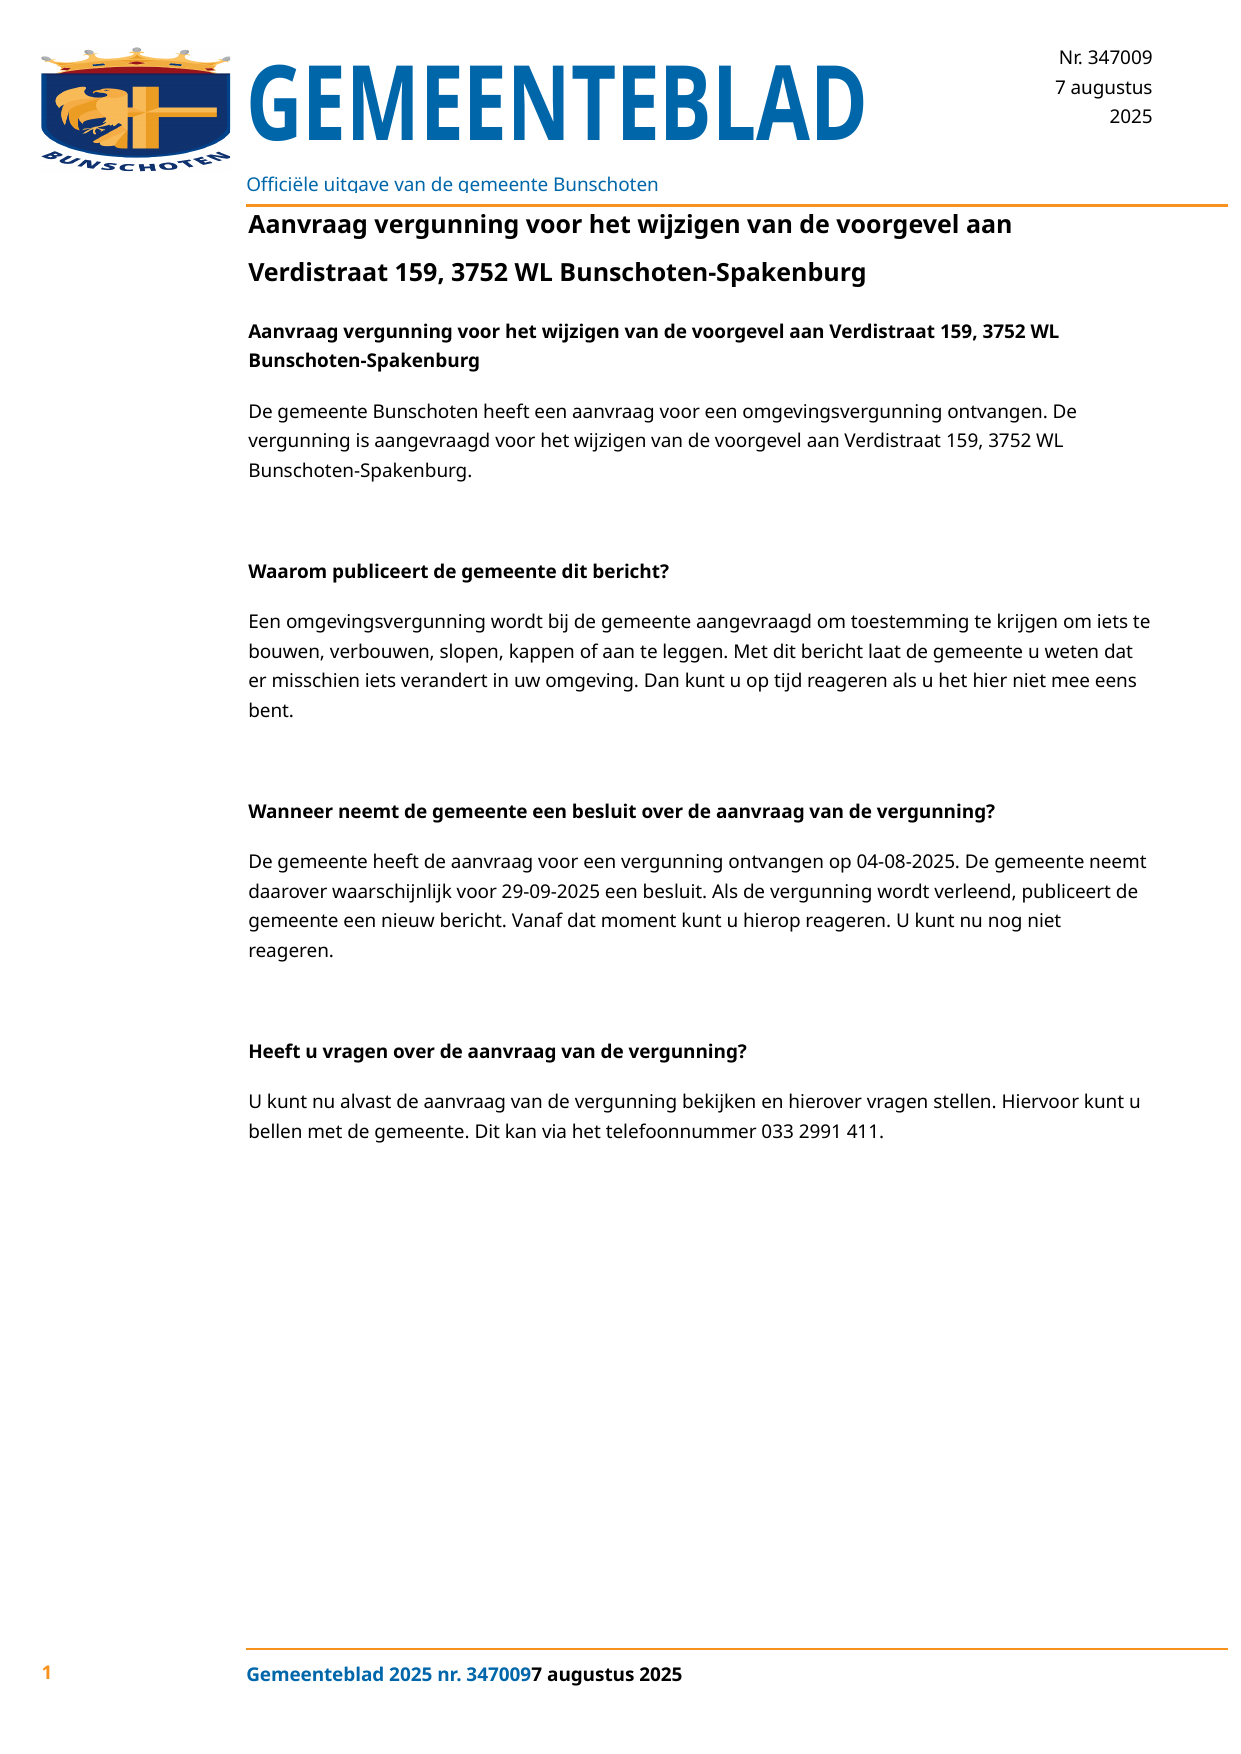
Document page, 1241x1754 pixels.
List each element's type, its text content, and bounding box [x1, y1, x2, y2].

text Aanvraag vergunning voor het wijzigen van de voorgevel aan Verdistraat 159, 3752 WL Bunschoten-Spakenburg [248, 318, 1152, 373]
picture [41, 47, 231, 172]
text Waarom publiceert de gemeente dit bericht? [248, 558, 1152, 584]
text Wanneer neemt de gemeente een besluit over de aanvraag van de vergunning? [248, 798, 1152, 824]
text De gemeente heeft de aanvraag voor een vergunning ontvangen op 04-08-2025. De gemeente neemt daarover waarschijnlijk voor 29-09-2025 een besluit. Als de vergunning wordt verleend, publiceert de gemeente een nieuw bericht. Vanaf dat moment kunt u hierop reageren. U kunt nu nog niet reageren. [248, 848, 1152, 963]
text U kunt nu alvast de aanvraag van de vergunning bekijken en hierover vragen stellen. Hiervoor kunt u bellen met de gemeente. Dit kan via het telefoonnummer 033 2991 411. [248, 1088, 1152, 1144]
text Een omgevingsvergunning wordt bij de gemeente aangevraagd om toestemming te krijgen om iets te bouwen, verbouwen, slopen, kappen of aan te leggen. Met dit bericht laat de gemeente u weten dat er misschien iets verandert in uw omgeving. Dan kunt u op tijd reageren als u het hier niet mee eens bent. [248, 608, 1152, 723]
text Aanvraag vergunning voor het wijzigen van de voorgevel aan Verdistraat 159, 3752 WL Bunschoten-Spakenburg [248, 207, 1152, 288]
text De gemeente Bunschoten heeft een aanvraag voor een omgevingsvergunning ontvangen. De vergunning is aangevraagd voor het wijzigen van de voorgevel aan Verdistraat 159, 3752 WL Bunschoten-Spakenburg. [248, 398, 1152, 483]
text Heeft u vragen over de aanvraag van de vergunning? [248, 1038, 1152, 1064]
